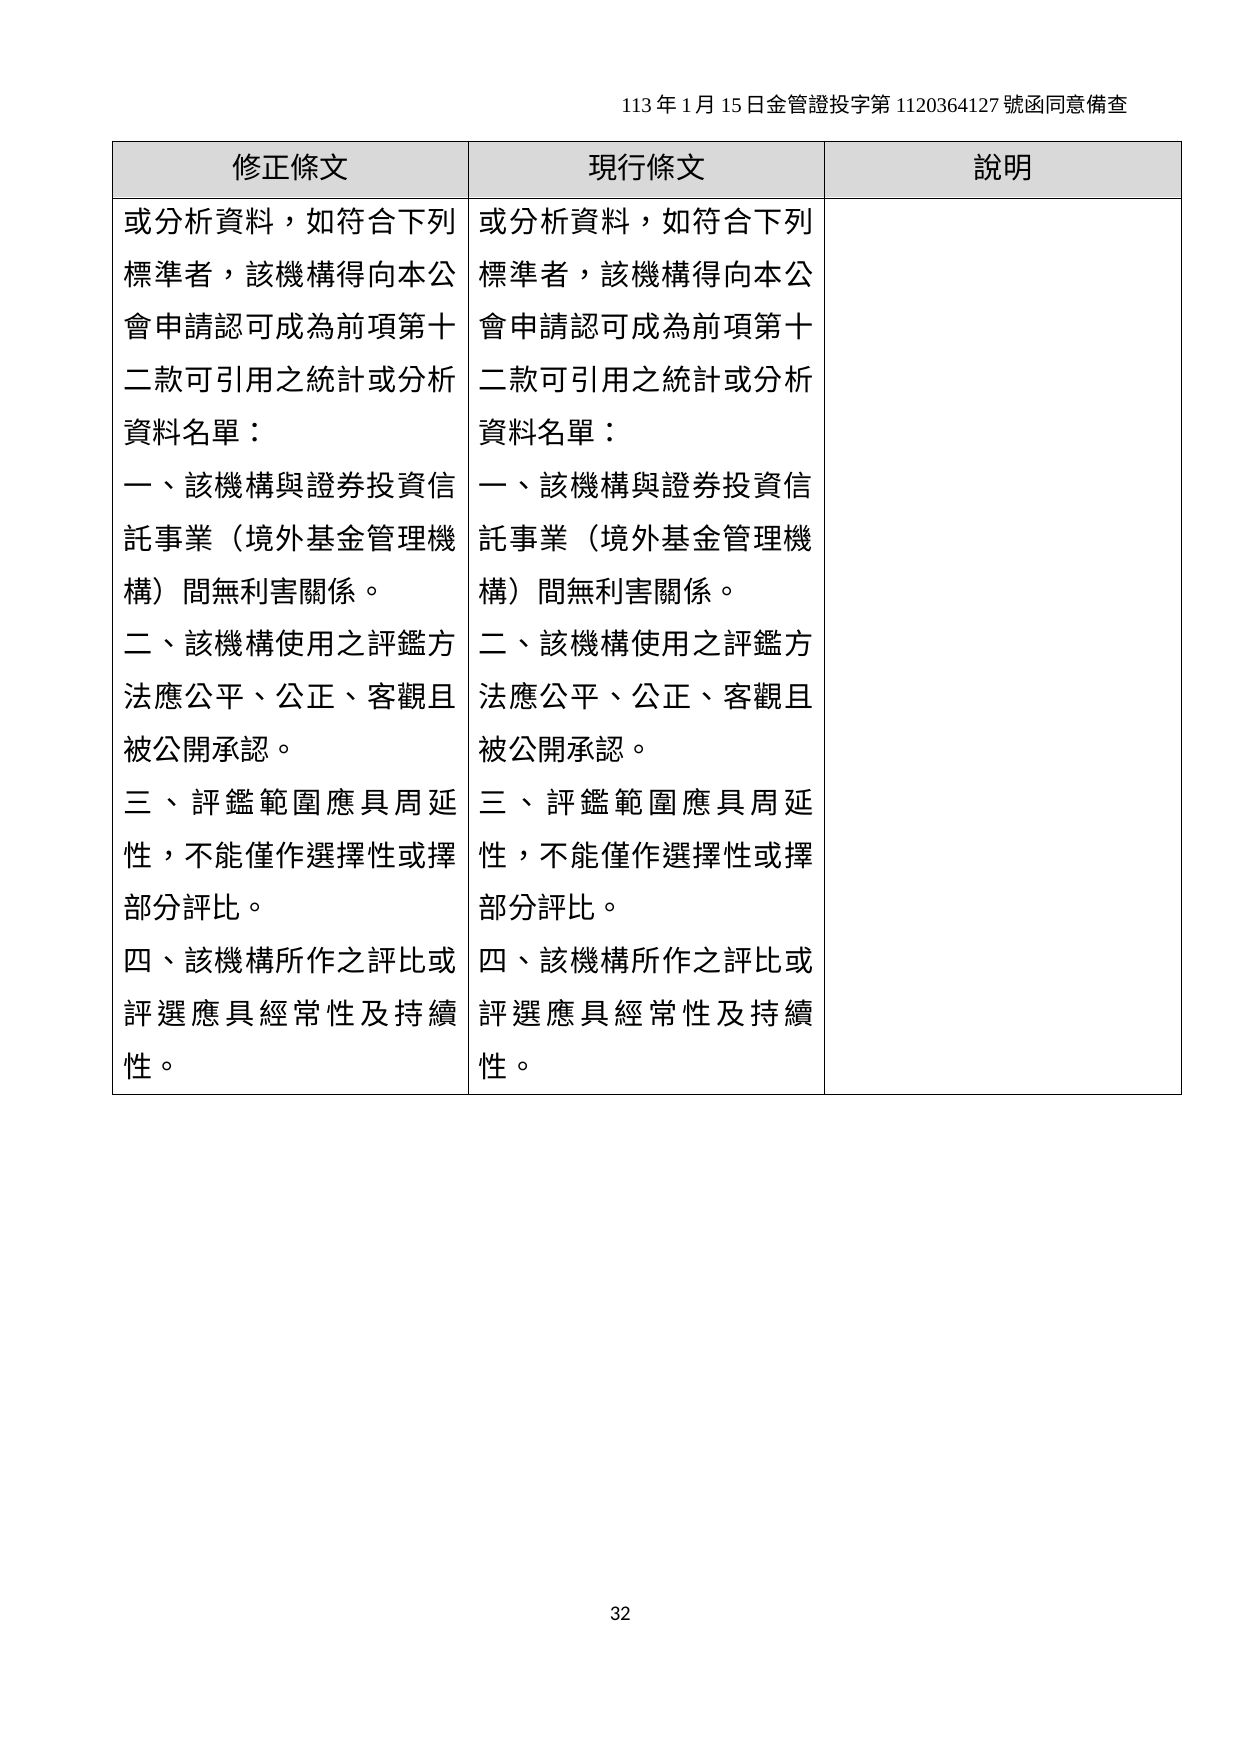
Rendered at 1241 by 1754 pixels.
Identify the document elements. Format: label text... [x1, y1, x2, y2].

table_cell [825, 199, 1181, 1094]
table_header 修正條文 [113, 142, 468, 197]
table_cell 或分析資料，如符合下列標準者，該機構得向本公會申請認可成為前項第十二款可引用之統計或分析資料名單： 一、該機構與證券投資信託事業（境外基金管理機構）間無利害關係。 二、該機構使用之評鑑方法應公平、公正、客觀且被公開承認。 三、評鑑範圍應具周延性，不能僅作選擇性或擇部分評比。 四、該機構所作之評比或評選應具經常性及持續性。 [113, 199, 468, 1094]
table_header 說明 [825, 142, 1181, 197]
table_cell 或分析資料，如符合下列標準者，該機構得向本公會申請認可成為前項第十二款可引用之統計或分析資料名單： 一、該機構與證券投資信託事業（境外基金管理機構）間無利害關係。 二、該機構使用之評鑑方法應公平、公正、客觀且被公開承認。 三、評鑑範圍應具周延性，不能僅作選擇性或擇部分評比。 四、該機構所作之評比或評選應具經常性及持續性。 [469, 199, 824, 1094]
table_header 現行條文 [469, 142, 824, 197]
